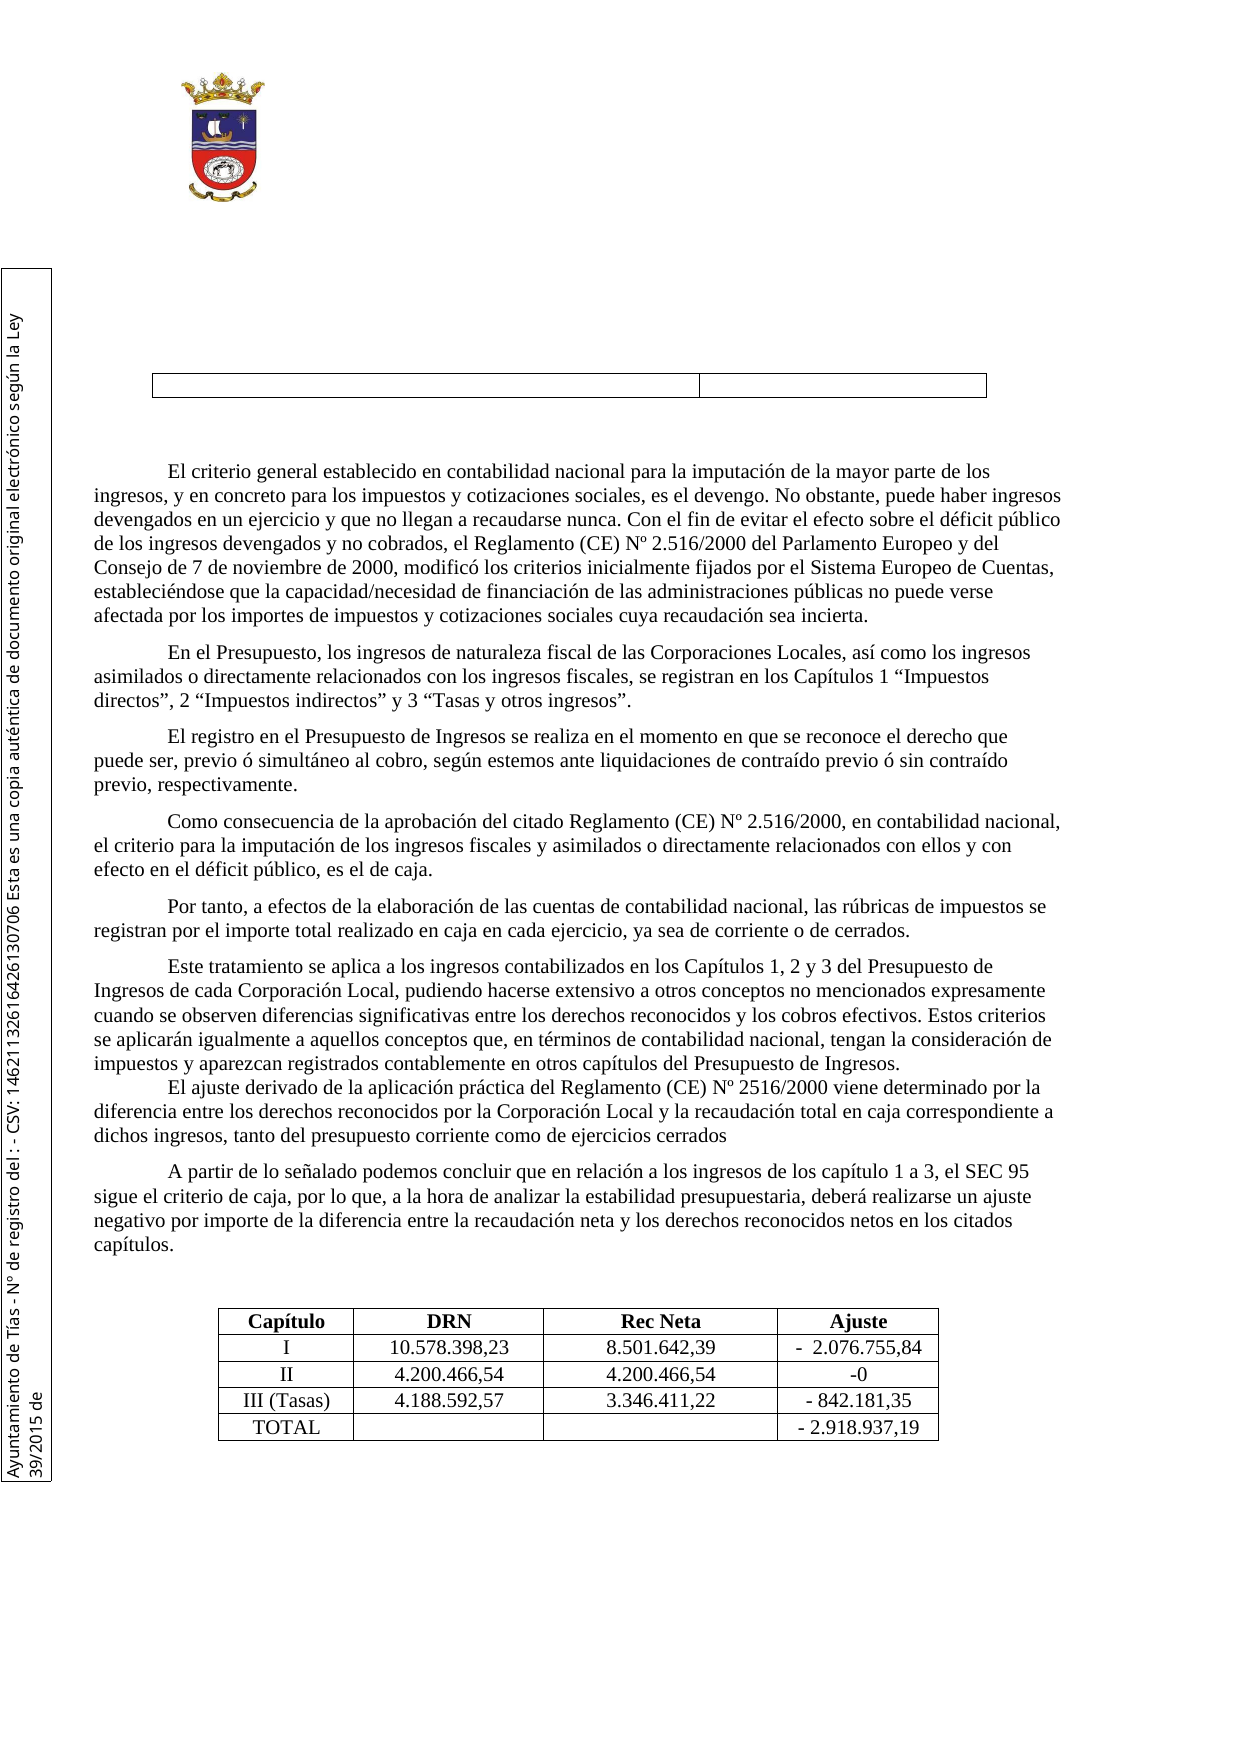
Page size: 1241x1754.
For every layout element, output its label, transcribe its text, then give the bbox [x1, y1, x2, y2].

table_cell 4.200.466,54 [544, 1362, 777, 1387]
table_cell TOTAL [219, 1414, 353, 1440]
picture [181, 72, 265, 202]
table_cell III (Tasas) [219, 1388, 353, 1413]
table_header Capítulo [219, 1309, 353, 1334]
table_cell - 2.918.937,19 [778, 1414, 938, 1440]
table_cell [354, 1414, 543, 1440]
table_cell -0 [778, 1362, 938, 1387]
table_cell 8.501.642,39 [544, 1335, 777, 1361]
text Ayuntamiento de Tías - Nº de registro del : - CSV: 14621132616426130706 Esta es una copia auténtica de documento original electrónico según la Ley 39/2015 de [2, 271, 47, 1481]
text Por tanto, a efectos de la elaboración de las cuentas de contabilidad nacional, las rúbricas de impuestos se registran por el importe total realizado en caja en cada ejercicio, ya sea de corriente o de cerrados. [94, 894, 1050, 942]
text A partir de lo señalado podemos concluir que en relación a los ingresos de los capítulo 1 a 3, el SEC 95 sigue el criterio de caja, por lo que, a la hora de analizar la estabilidad presupuestaria, deberá realizarse un ajuste negativo por importe de la diferencia entre la recaudación neta y los derechos reconocidos netos en los citados capítulos. [94, 1159, 1034, 1256]
text El criterio general establecido en contabilidad nacional para la imputación de la mayor parte de los ingresos, y en concreto para los impuestos y cotizaciones sociales, es el devengo. No obstante, puede haber ingresos devengados en un ejercicio y que no llegan a recaudarse nunca. Con el fin de evitar el efecto sobre el déficit público de los ingresos devengados y no cobrados, el Reglamento (CE) Nº 2.516/2000 del Parlamento Europeo y del Consejo de 7 de noviembre de 2000, modificó los criterios inicialmente fijados por el Sistema Europeo de Cuentas, estableciéndose que la capacidad/necesidad de financiación de las administraciones públicas no puede verse afectada por los importes de impuestos y cotizaciones sociales cuya recaudación sea incierta. [94, 459, 1064, 627]
text Como consecuencia de la aprobación del citado Reglamento (CE) Nº 2.516/2000, en contabilidad nacional, el criterio para la imputación de los ingresos fiscales y asimilados o directamente relacionados con ellos y con efecto en el déficit público, es el de caja. [94, 809, 1062, 881]
table_cell II [219, 1362, 353, 1387]
table_cell I [219, 1335, 353, 1361]
table_cell 10.578.398,23 [354, 1335, 543, 1361]
table_cell - 2.076.755,84 [778, 1335, 938, 1361]
table_header Ajuste [778, 1309, 938, 1334]
table_cell [544, 1414, 777, 1440]
table_header [700, 374, 986, 397]
table_cell - 842.181,35 [778, 1388, 938, 1413]
text En el Presupuesto, los ingresos de naturaleza fiscal de las Corporaciones Locales, así como los ingresos asimilados o directamente relacionados con los ingresos fiscales, se registran en los Capítulos 1 “Impuestos directos”, 2 “Impuestos indirectos” y 3 “Tasas y otros ingresos”. [94, 640, 1034, 712]
table_header [153, 374, 699, 397]
table_cell 4.188.592,57 [354, 1388, 543, 1413]
text El registro en el Presupuesto de Ingresos se realiza en el momento en que se reconoce el derecho que puede ser, previo ó simultáneo al cobro, según estemos ante liquidaciones de contraído previo ó sin contraído previo, respectivamente. [94, 724, 1009, 796]
table_cell 4.200.466,54 [354, 1362, 543, 1387]
table_cell 3.346.411,22 [544, 1388, 777, 1413]
text Este tratamiento se aplica a los ingresos contabilizados en los Capítulos 1, 2 y 3 del Presupuesto de Ingresos de cada Corporación Local, pudiendo hacerse extensivo a otros conceptos no mencionados expresamente cuando se observen diferencias significativas entre los derechos reconocidos y los cobros efectivos. Estos criterios se aplicarán igualmente a aquellos conceptos que, en términos de contabilidad nacional, tengan la consideración de impuestos y aparezcan registrados contablemente en otros capítulos del Presupuesto de Ingresos. [94, 954, 1055, 1075]
table_header DRN [354, 1309, 543, 1334]
table_header Rec Neta [544, 1309, 777, 1334]
text El ajuste derivado de la aplicación práctica del Reglamento (CE) Nº 2516/2000 viene determinado por la diferencia entre los derechos reconocidos por la Corporación Local y la recaudación total en caja correspondiente a dichos ingresos, tanto del presupuesto corriente como de ejercicios cerrados [94, 1075, 1057, 1147]
